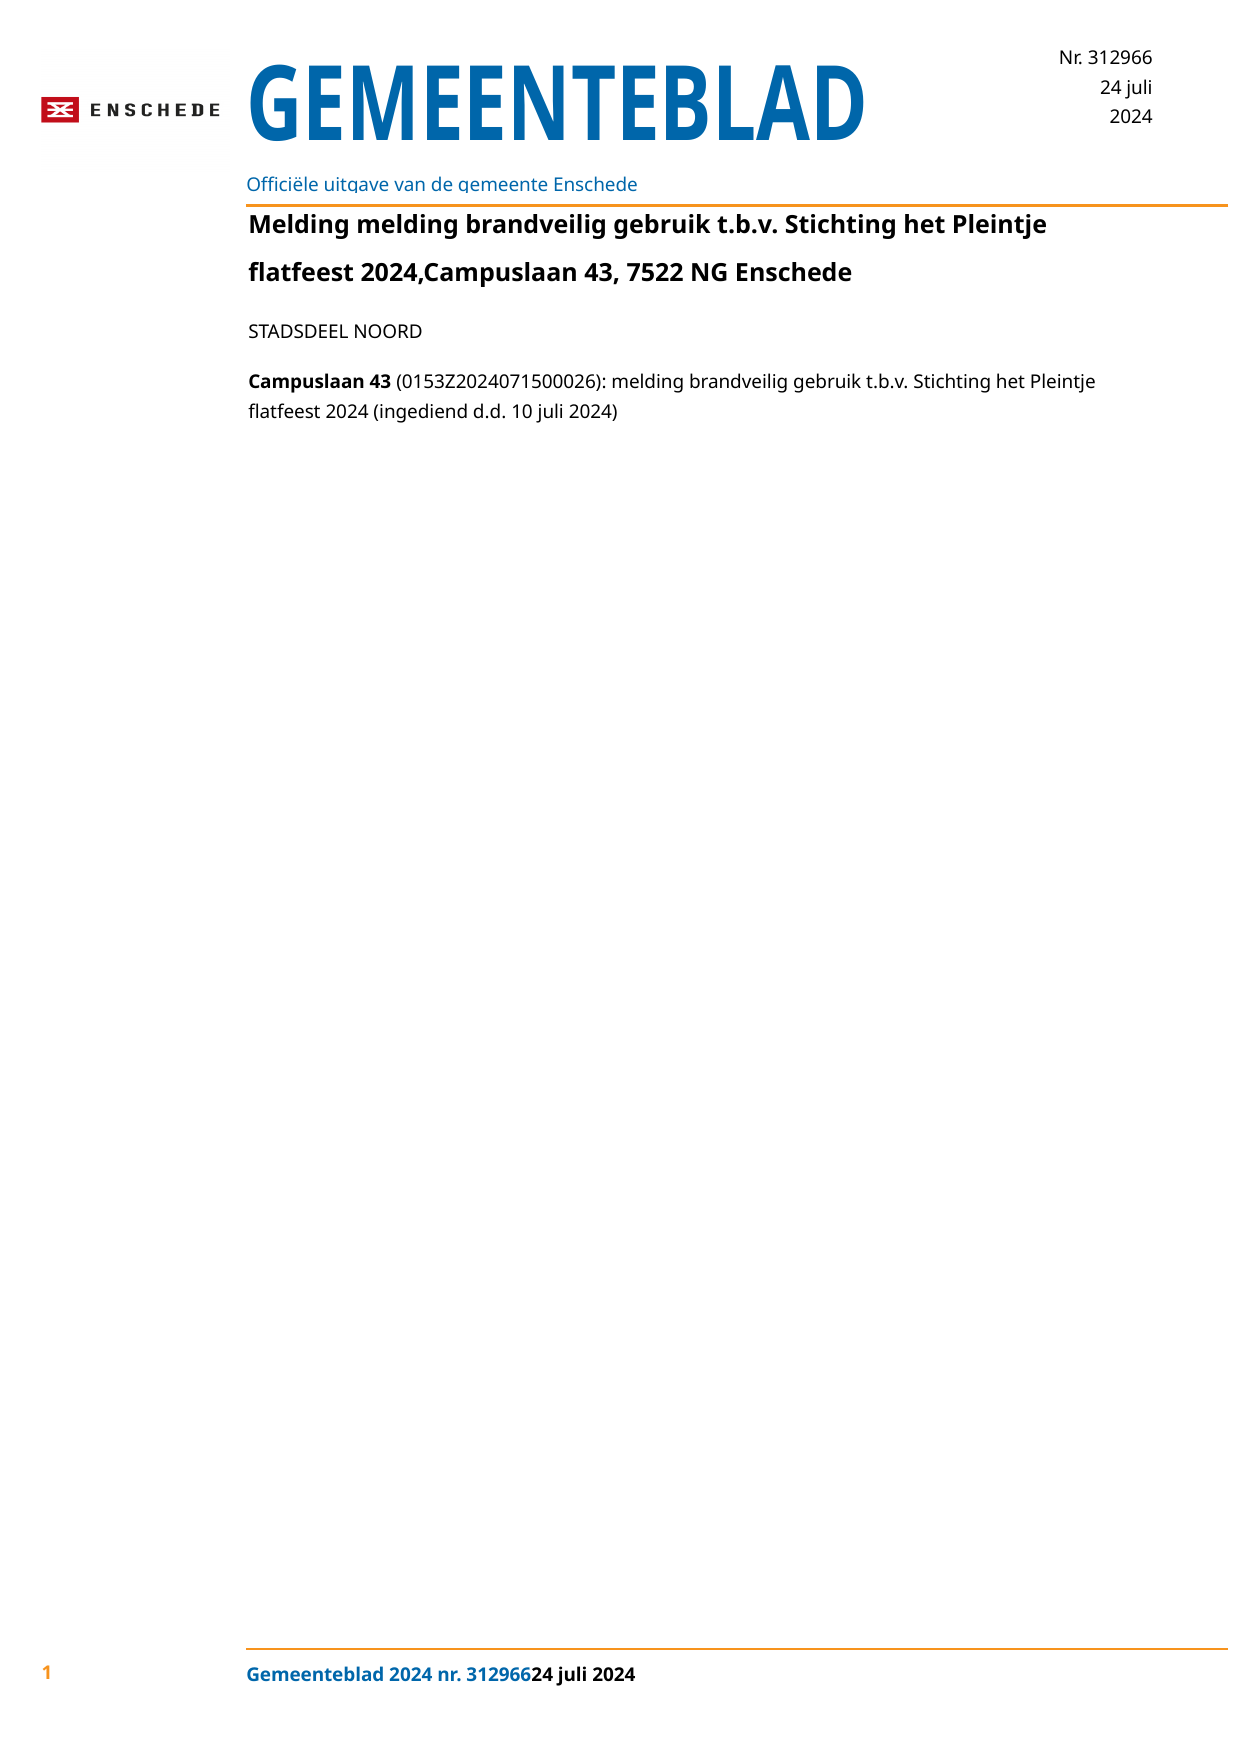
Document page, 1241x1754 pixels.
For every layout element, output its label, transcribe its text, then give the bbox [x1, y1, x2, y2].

text STADSDEEL NOORD [248, 318, 1152, 344]
picture [41, 47, 231, 172]
text Melding melding brandveilig gebruik t.b.v. Stichting het Pleintje flatfeest 2024,Campuslaan 43, 7522 NG Enschede [248, 207, 1152, 288]
text Campuslaan 43 (0153Z2024071500026): melding brandveilig gebruik t.b.v. Stichting het Pleintje flatfeest 2024 (ingediend d.d. 10 juli 2024) [248, 368, 1152, 424]
